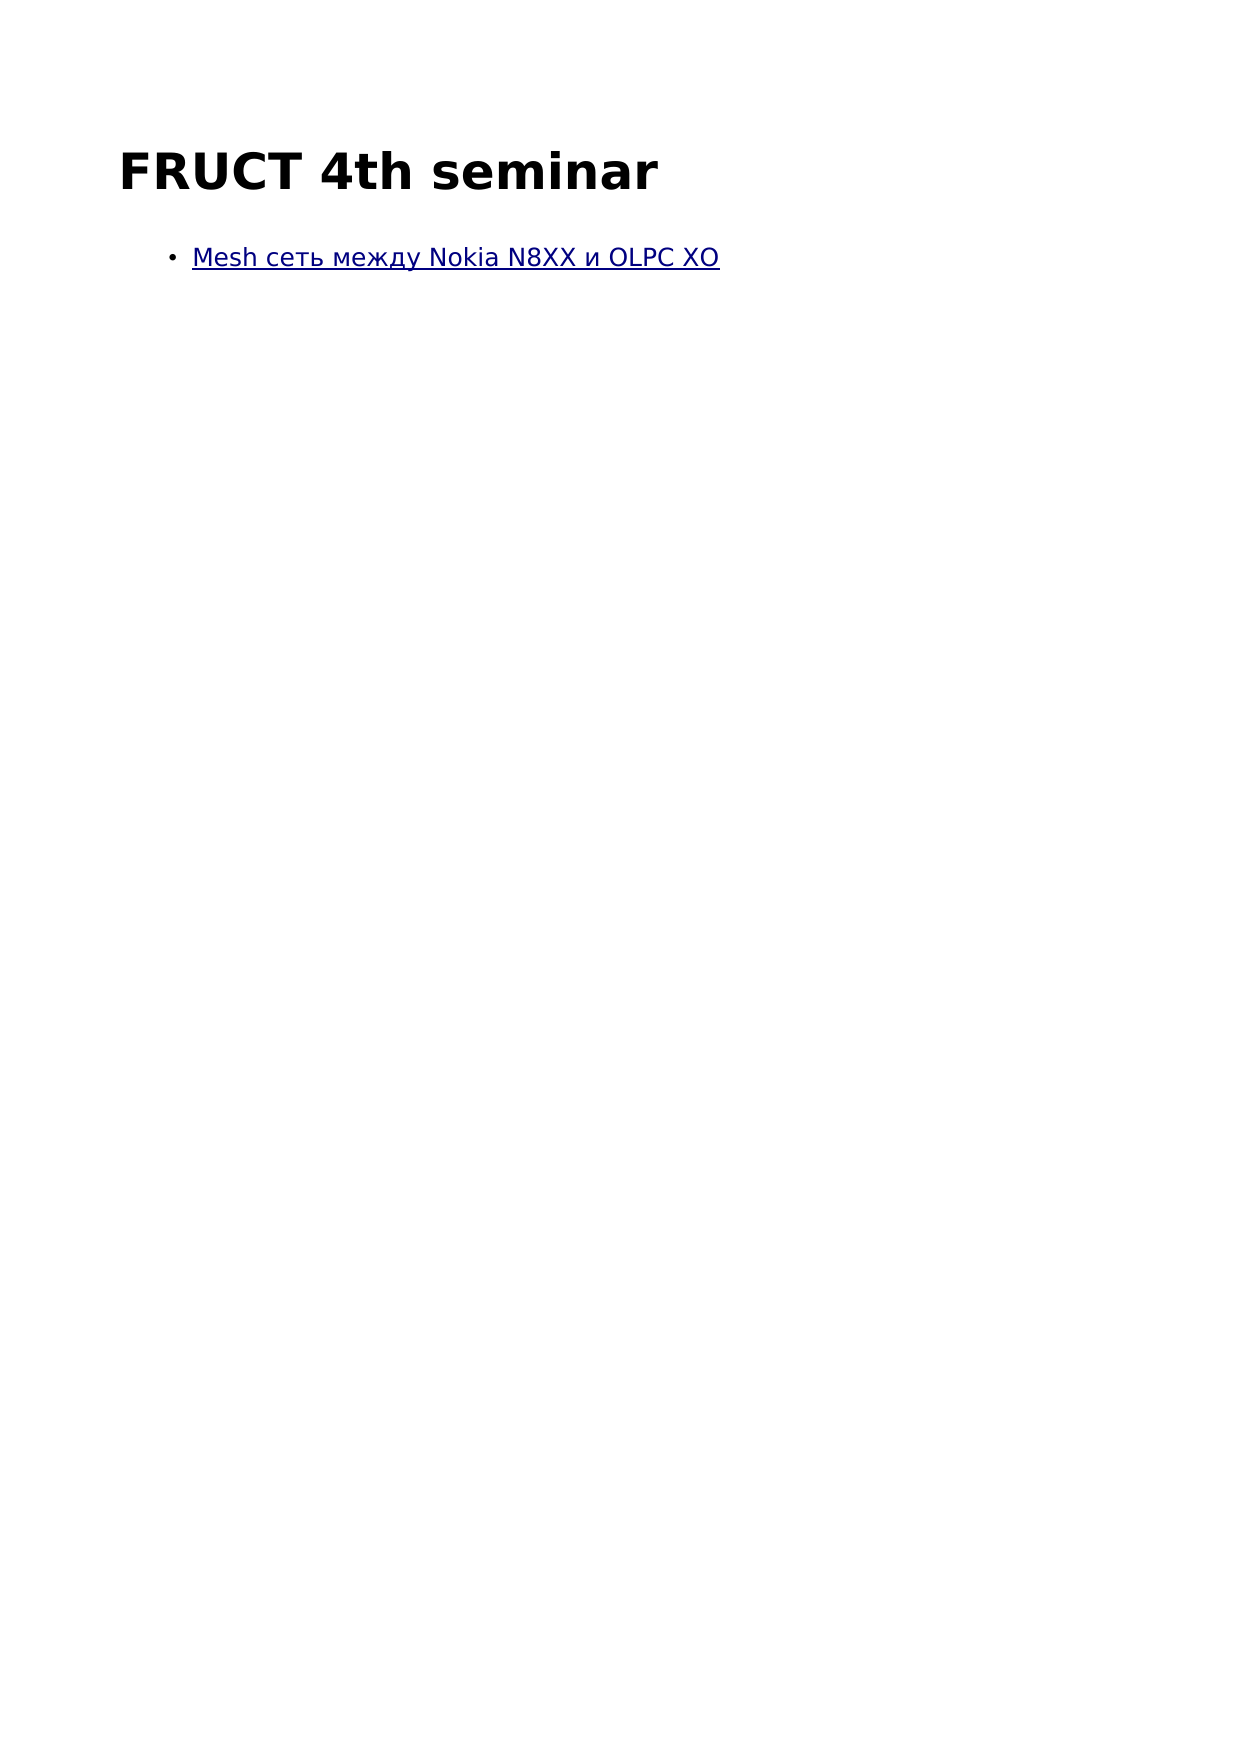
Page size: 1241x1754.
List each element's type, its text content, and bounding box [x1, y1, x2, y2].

list Mesh сеть между Nokia N8XX и OLPC XO [177, 243, 1122, 272]
subtitle FRUCT 4th seminar [118, 143, 1122, 201]
